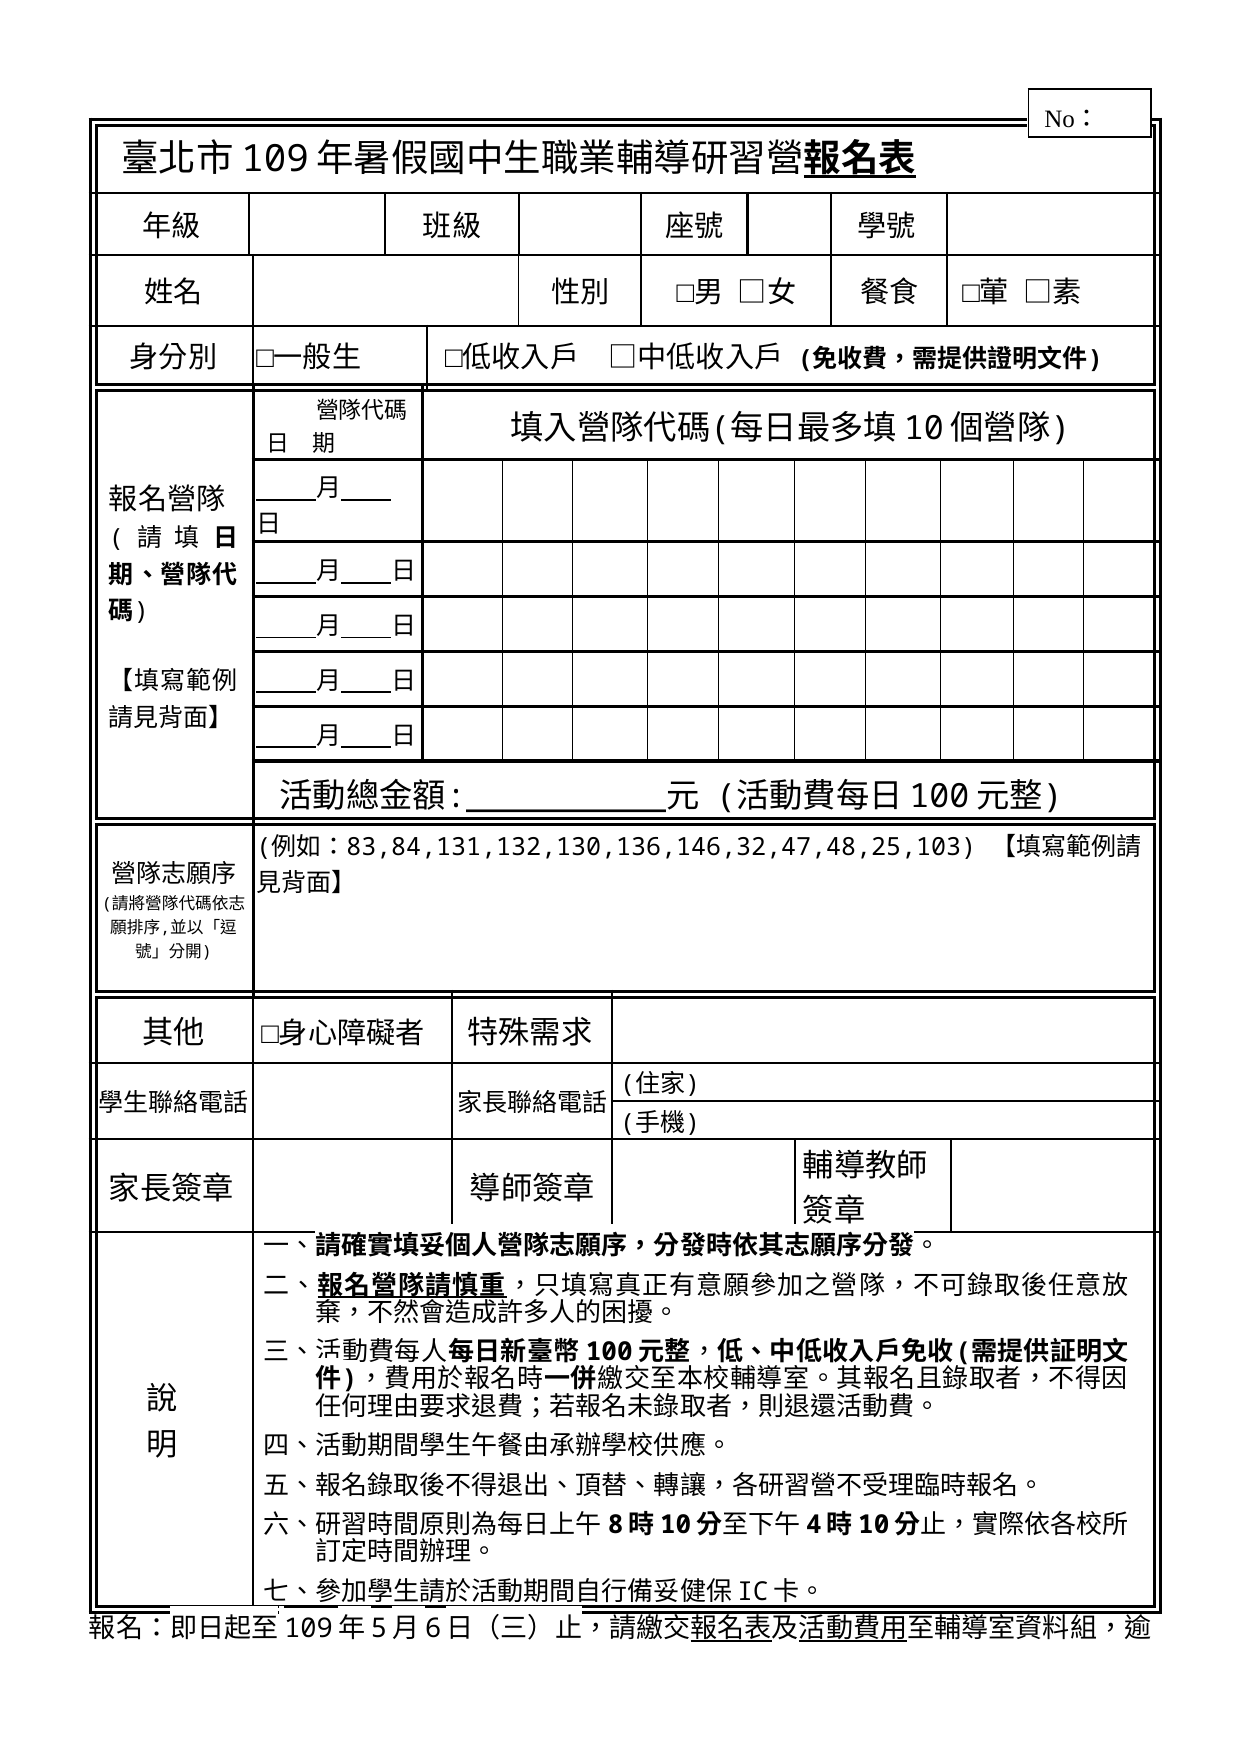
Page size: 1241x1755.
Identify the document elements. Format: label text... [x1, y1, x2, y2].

table_cell 身分別 [98, 327, 252, 382]
table_cell 填入營隊代碼(每日最多填10個營隊) [424, 392, 1153, 458]
table_cell [613, 1140, 794, 1231]
table_cell (住家) [613, 1064, 1153, 1100]
table_cell 性別 [519, 256, 640, 324]
table_cell [648, 708, 718, 759]
table_cell □一般生 [254, 327, 426, 382]
table_cell 家長聯絡電話 [453, 1064, 611, 1138]
table_cell [719, 461, 794, 540]
table_cell [1014, 598, 1083, 650]
table_cell [503, 598, 572, 650]
table_cell [1014, 543, 1083, 595]
table_cell [648, 598, 718, 650]
table_cell [866, 598, 940, 650]
table_cell [719, 653, 794, 704]
table_cell [1084, 543, 1153, 595]
table_cell [424, 461, 502, 540]
table_cell [573, 461, 647, 540]
table_cell 月 日 [255, 598, 421, 650]
table_cell [573, 598, 647, 650]
table_cell [1084, 653, 1153, 704]
table_cell 營隊代碼 日 期 [255, 392, 421, 458]
table_cell 營隊志願序 (請將營隊代碼依志願排序,並以「逗號」分開) [93, 817, 252, 990]
table_cell [573, 708, 647, 759]
table_cell [1014, 708, 1083, 759]
table_cell 輔導教師 簽章 [796, 1140, 950, 1231]
table_cell (手機) [613, 1102, 1153, 1138]
table_cell 家長簽章 [98, 1140, 252, 1231]
table_cell [613, 999, 1153, 1062]
table_cell (例如：83,84,131,132,130,136,146,32,47,48,25,103) 【填寫範例請見背面】 [255, 817, 1158, 990]
table_cell [1084, 461, 1153, 540]
table_cell [648, 543, 718, 595]
table_cell 導師簽章 [453, 1140, 611, 1231]
table_cell 餐食 [832, 256, 946, 324]
text 報名：即日起至109年5月6日（三）止，請繳交報名表及活動費用至輔導室資料組，逾 [89, 1614, 1152, 1643]
table_cell [1084, 708, 1153, 759]
table_cell 班級 [386, 194, 518, 254]
table_cell 月 日 [255, 653, 421, 704]
table_cell [952, 1140, 1153, 1231]
table_cell [1014, 653, 1083, 704]
table_cell [948, 194, 1153, 254]
table_cell 姓名 [98, 256, 252, 324]
table_cell [424, 653, 502, 704]
table_cell [503, 653, 572, 704]
table_cell [866, 653, 940, 704]
table_cell 學號 [832, 194, 946, 254]
table_cell 年級 [98, 194, 248, 254]
table_cell [1084, 598, 1153, 650]
table_cell [520, 194, 640, 254]
table_cell [795, 653, 865, 704]
table_cell [941, 461, 1013, 540]
table_cell [573, 543, 647, 595]
table_cell [866, 461, 940, 540]
table_cell [749, 194, 830, 254]
table_cell [866, 543, 940, 595]
table_cell 報名營隊 (請填日期、營隊代碼) 【填寫範例請見背面】 [93, 383, 252, 817]
table_cell □身心障礙者 [254, 999, 451, 1062]
table_cell [503, 708, 572, 759]
table_cell [613, 990, 1158, 1062]
table_cell 座號 [642, 194, 746, 254]
table_cell [795, 543, 865, 595]
table_cell [719, 543, 794, 595]
table_cell [1014, 461, 1083, 540]
table_cell [250, 194, 384, 254]
table_cell □葷 □素 [948, 256, 1153, 324]
table_cell [424, 543, 502, 595]
table_cell [254, 1064, 451, 1138]
table_cell 說明 [98, 1233, 252, 1605]
table_header 臺北市109年暑假國中生職業輔導研習營報名表 [98, 127, 1153, 192]
table_cell [573, 653, 647, 704]
table_cell [719, 598, 794, 650]
table_cell [795, 461, 865, 540]
table_cell 一、請確實填妥個人營隊志願序，分發時依其志願序分發。 二、報名營隊請慎重，只填寫真正有意願參加之營隊，不可錄取後任意放棄，不然會造成許多人的困擾。 三、活動費每人每日新臺幣100元整，低、中低收入戶免收(需提供証明文件)，費用於報名時一併繳交至本校輔導室。其報名且錄取者，不得因任何理由要求退費；若報名未錄取者，則退還活動費。 四、活動期間學生午餐由承辦學校供應。 五、報名錄取後不得退出、頂替、轉讓，各研習營不受理臨時報名。 六、研習時間原則為每日上午8時10分至下午4時10分止，實際依各校所訂定時間辦理。 七、參加學生請於活動期間自行備妥健保IC卡。 [254, 1233, 1153, 1605]
table_cell [424, 598, 502, 650]
table_cell [648, 653, 718, 704]
table_cell [941, 543, 1013, 595]
table_cell [648, 461, 718, 540]
table_cell 月 日 [255, 708, 421, 759]
table_cell [941, 708, 1013, 759]
table_cell [941, 598, 1013, 650]
text No： [1044, 97, 1135, 129]
table_cell 月 日 [255, 543, 421, 595]
table_cell [941, 653, 1013, 704]
table_cell [254, 256, 518, 324]
table_cell □低收入戶 □中低收入戶 (免收費，需提供證明文件) [428, 327, 1153, 382]
table_cell [424, 708, 502, 759]
table_header 臺北市109年暑假國中生職業輔導研習營報名表 [93, 121, 1027, 192]
table_cell [866, 708, 940, 759]
table_cell 月 日 [255, 461, 421, 540]
table_cell [503, 543, 572, 595]
table_cell [795, 708, 865, 759]
table_cell 其他 [93, 990, 252, 1062]
table_cell 特殊需求 [453, 999, 611, 1062]
table_cell 活動總金額:__________元 (活動費每日100元整) [255, 763, 1153, 817]
table_cell 學生聯絡電話 [98, 1064, 252, 1138]
table_cell [254, 1140, 451, 1231]
table_cell [795, 598, 865, 650]
table_cell 填入營隊代碼(每日最多填10個營隊) [428, 383, 1158, 458]
table_cell [719, 708, 794, 759]
table_cell [503, 461, 572, 540]
table_cell □男 □女 [642, 256, 830, 324]
